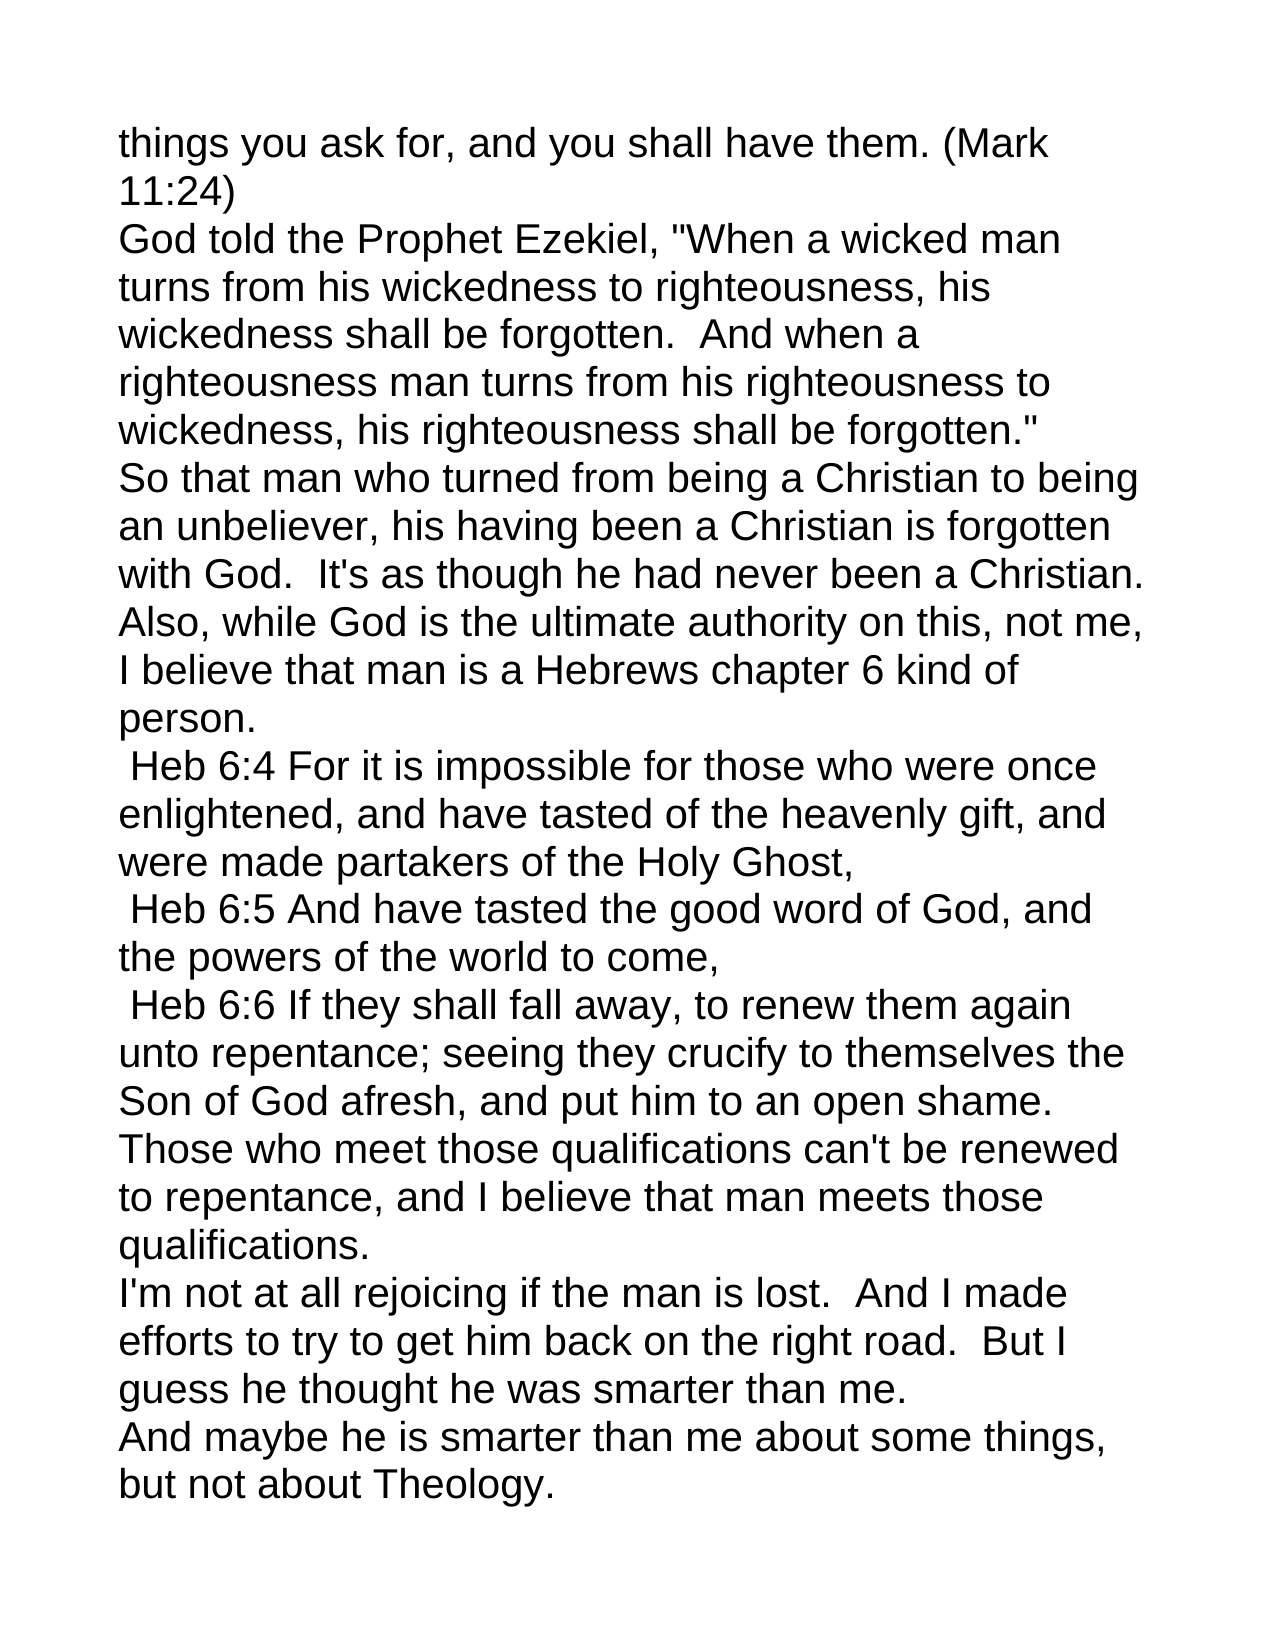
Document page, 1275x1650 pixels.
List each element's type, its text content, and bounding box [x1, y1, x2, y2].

text Those who meet those qualifications can't be renewed to repentance, and I believe that man meets those qualifications. [118, 1124, 1157, 1268]
text And maybe he is smarter than me about some things, but not about Theology. [118, 1412, 1157, 1508]
text Heb 6:6 If they shall fall away, to renew them again unto repentance; seeing they crucify to themselves the Son of God afresh, and put him to an open shame. [118, 981, 1157, 1124]
text So that man who turned from being a Christian to being an unbeliever, his having been a Christian is forgotten with God. It's as though he had never been a Christian. [118, 453, 1157, 597]
text Heb 6:4 For it is impossible for those who were once enlightened, and have tasted of the heavenly gift, and were made partakers of the Holy Ghost, [118, 741, 1157, 885]
text Heb 6:5 And have tasted the good word of God, and the powers of the world to come, [118, 885, 1157, 981]
text things you ask for, and you shall have them. (Mark 11:24) [118, 118, 1157, 214]
text Also, while God is the ultimate authority on this, not me, I believe that man is a Hebrews chapter 6 kind of person. [118, 597, 1157, 741]
text God told the Prophet Ezekiel, "When a wicked man turns from his wickedness to righteousness, his wickedness shall be forgotten. And when a righteousness man turns from his righteousness to wickedness, his righteousness shall be forgotten." [118, 214, 1157, 453]
text I'm not at all rejoicing if the man is lost. And I made efforts to try to get him back on the right road. But I guess he thought he was smarter than me. [118, 1268, 1157, 1412]
